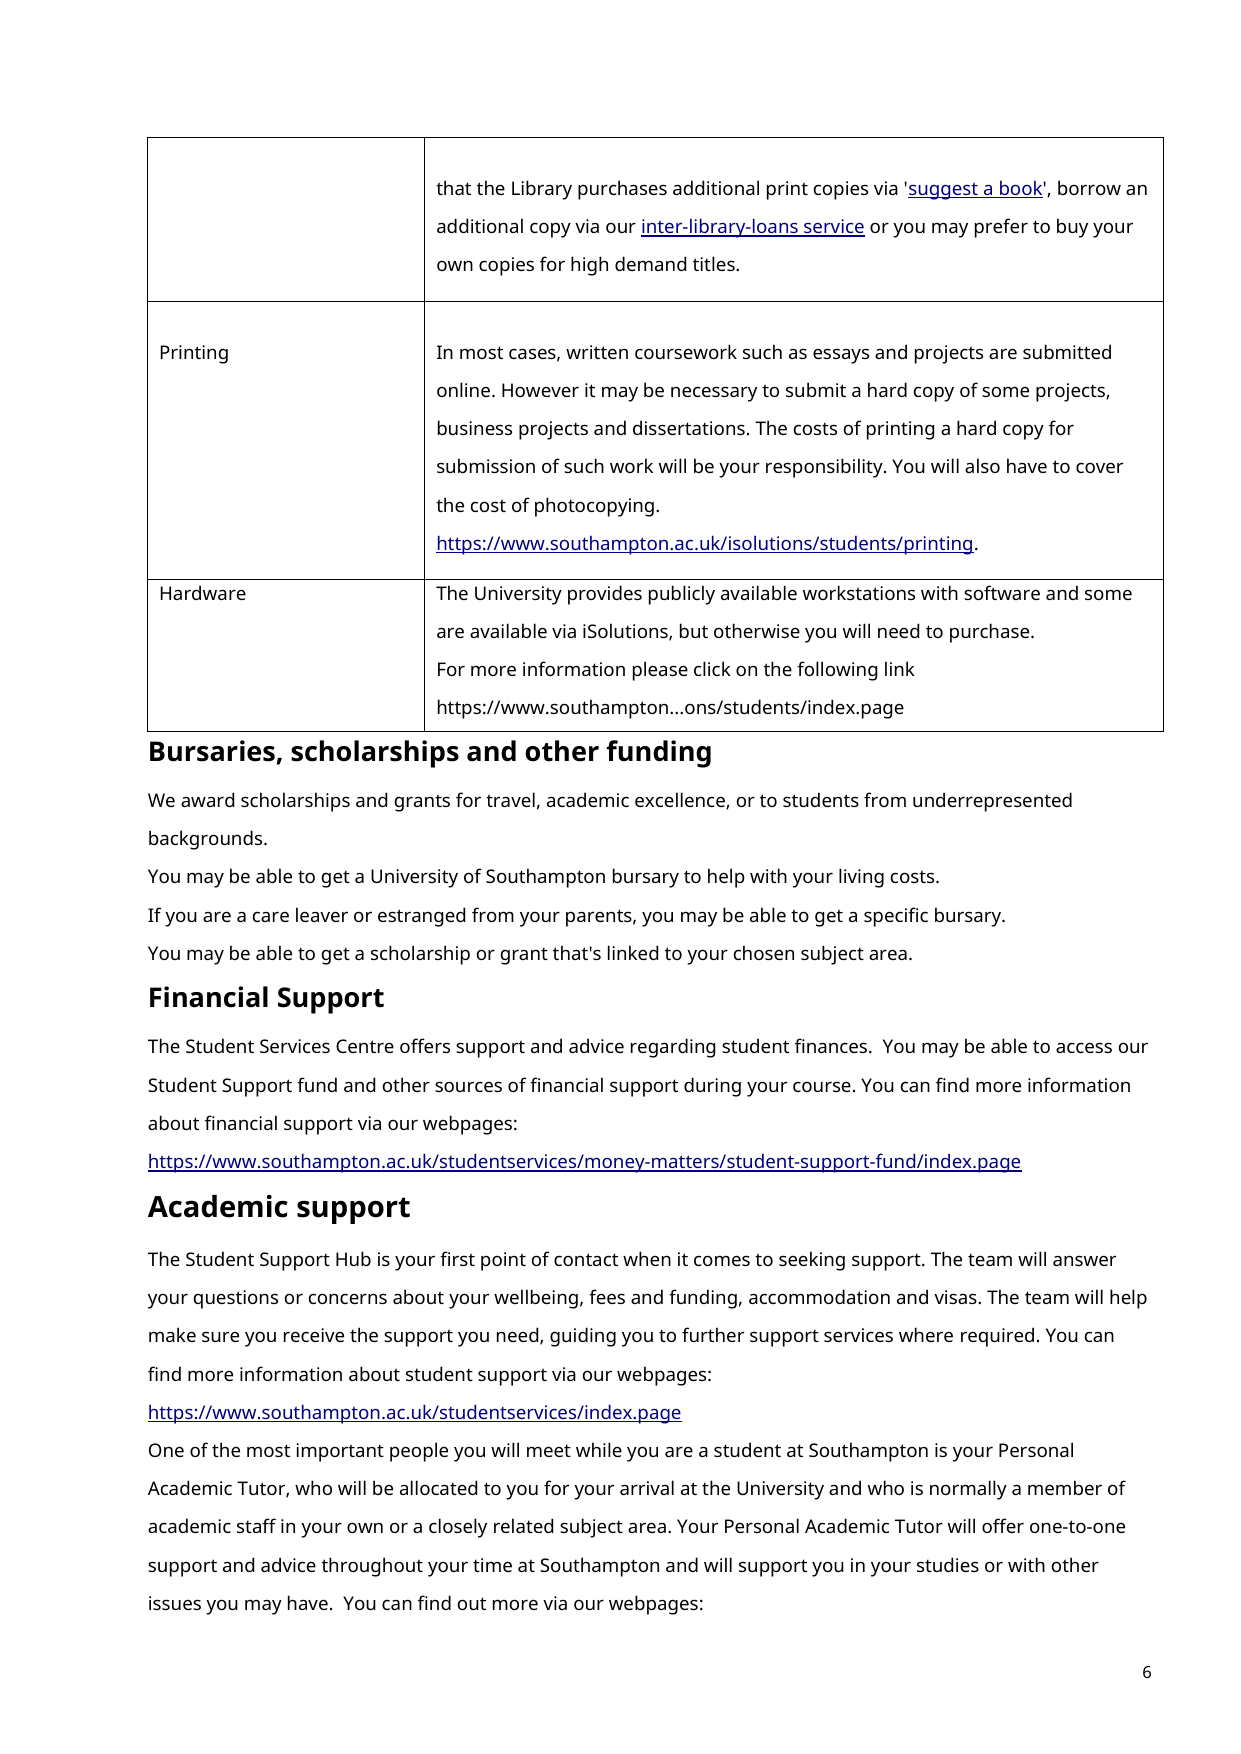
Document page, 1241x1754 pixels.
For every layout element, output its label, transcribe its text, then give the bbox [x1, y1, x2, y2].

table_cell In most cases, written coursework such as essays and projects are submitted online. However it may be necessary to submit a hard copy of some projects, business projects and dissertations. The costs of printing a hard copy for submission of such work will be your responsibility. You will also have to cover the cost of photocopying. https://www.southampton.ac.uk/isolutions/students/printing. [425, 302, 1163, 579]
table_cell [148, 138, 424, 301]
text You may be able to get a scholarship or grant that's linked to your chosen subject area. [148, 940, 1152, 966]
table_cell that the Library purchases additional print copies via 'suggest a book', borrow an additional copy via our inter-library-loans service or you may prefer to buy your own copies for high demand titles. [425, 138, 1163, 301]
table_cell Printing [148, 302, 424, 579]
subtitle Bursaries, scholarships and other funding [148, 732, 1152, 769]
text We award scholarships and grants for travel, academic excellence, or to students from underrepresented backgrounds. [148, 787, 1152, 851]
table_cell The University provides publicly available workstations with software and some are available via iSolutions, but otherwise you will need to purchase. For more information please click on the following link https://www.southampton...ons/students/index.page [425, 580, 1163, 731]
text If you are a care leaver or estranged from your parents, you may be able to get a specific bursary. [148, 902, 1152, 927]
text The Student Support Hub is your first point of contact when it comes to seeking support. The team will answer your questions or concerns about your wellbeing, fees and funding, accommodation and visas. The team will help make sure you receive the support you need, guiding you to further support services where required. You can find more information about student support via our webpages: [148, 1246, 1152, 1386]
subtitle Academic support [148, 1187, 1152, 1226]
text https://www.southampton.ac.uk/studentservices/index.page [148, 1399, 1152, 1424]
text One of the most important people you will meet while you are a student at Southampton is your Personal Academic Tutor, who will be allocated to you for your arrival at the University and who is normally a member of academic staff in your own or a closely related subject area. Your Personal Academic Tutor will offer one-to-one support and advice throughout your time at Southampton and will support you in your studies or with other issues you may have. You can find out more via our webpages: [148, 1437, 1152, 1616]
text The Student Services Centre offers support and advice regarding student finances. You may be able to access our Student Support fund and other sources of financial support during your course. You can find more information about financial support via our webpages: https://www.southampton.ac.uk/studentservices/money-matters/student-support-fund/index.page [148, 1034, 1152, 1174]
text You may be able to get a University of Southampton bursary to help with your living costs. [148, 864, 1152, 889]
table_cell Hardware [148, 580, 424, 731]
subtitle Financial Support [148, 978, 1152, 1015]
